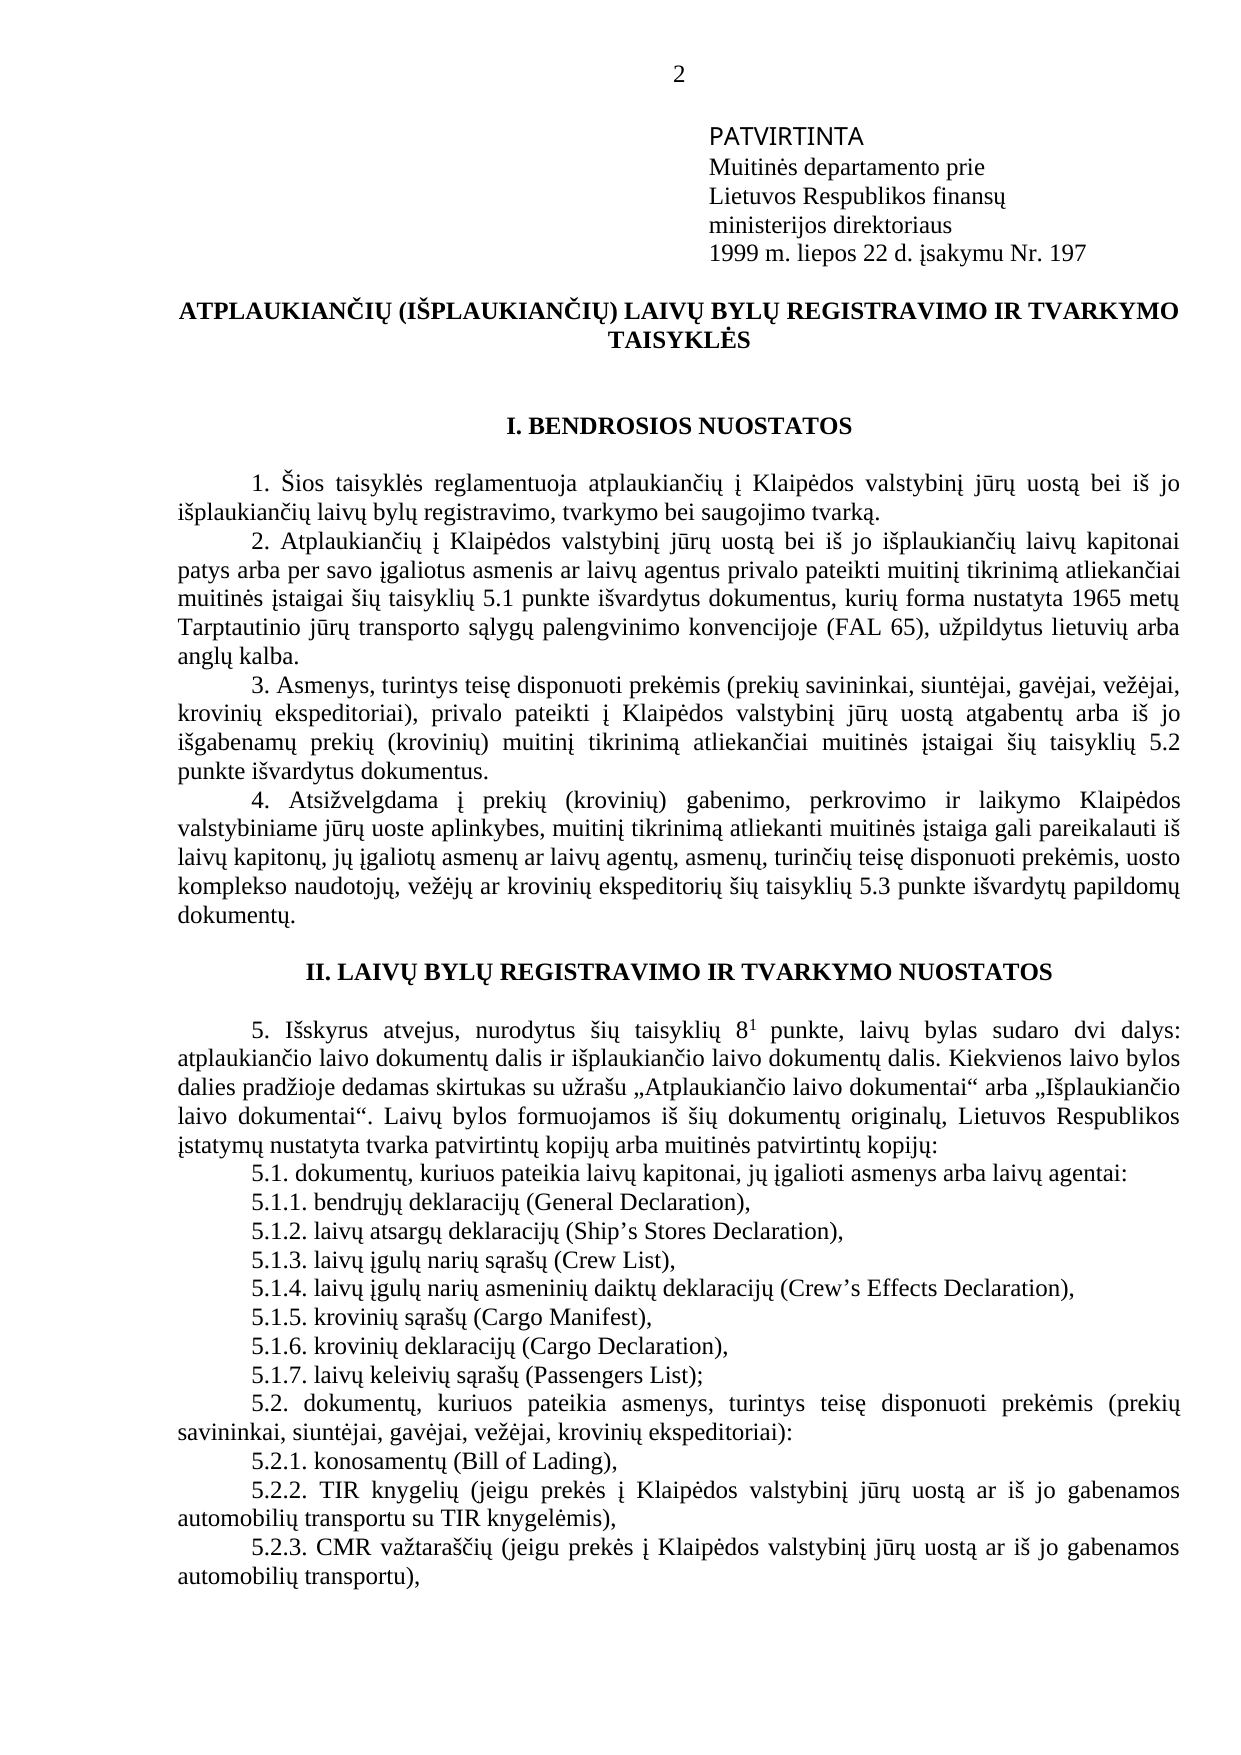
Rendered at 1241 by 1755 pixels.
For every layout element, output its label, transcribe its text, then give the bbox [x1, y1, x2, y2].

text 5.1.7. laivų keleivių sąrašų (Passengers List); [177, 1360, 1181, 1388]
text 5.2.3. CMR važtaraščių (jeigu prekės į Klaipėdos valstybinį jūrų uostą ar iš jo gabenamos automobilių transportu), [177, 1532, 1181, 1590]
text 5.1.1. bendrųjų deklaracijų (General Declaration), [177, 1187, 1181, 1216]
text 5.1.5. krovinių sąrašų (Cargo Manifest), [177, 1302, 1181, 1331]
text 5.1.4. laivų įgulų narių asmeninių daiktų deklaracijų (Crew’s Effects Declaration), [177, 1273, 1181, 1302]
text 5. Išskyrus atvejus, nurodytus šių taisyklių 81 punkte, laivų bylas sudaro dvi dalys: atplaukiančio laivo dokumentų dalis ir išplaukiančio laivo dokumentų dalis. Kiekvienos laivo bylos dalies pradžioje dedamas skirtukas su užrašu „Atplaukiančio laivo dokumentai“ arba „Išplaukiančio laivo dokumentai“. Laivų bylos formuojamos iš šių dokumentų originalų, Lietuvos Respublikos įstatymų nustatyta tvarka patvirtintų kopijų arba muitinės patvirtintų kopijų: [177, 1015, 1181, 1158]
text II. LAIVŲ BYLŲ REGISTRAVIMO IR TVARKYMO NUOSTATOS [177, 957, 1181, 986]
text 2. Atplaukiančių į Klaipėdos valstybinį jūrų uostą bei iš jo išplaukiančių laivų kapitonai patys arba per savo įgaliotus asmenis ar laivų agentus privalo pateikti muitinį tikrinimą atliekančiai muitinės įstaigai šių taisyklių 5.1 punkte išvardytus dokumentus, kurių forma nustatyta 1965 metų Tarptautinio jūrų transporto sąlygų palengvinimo konvencijoje (FAL 65), užpildytus lietuvių arba anglų kalba. [177, 526, 1181, 670]
text 5.2.1. konosamentų (Bill of Lading), [177, 1446, 1181, 1475]
text 1. Šios taisyklės reglamentuoja atplaukiančių į Klaipėdos valstybinį jūrų uostą bei iš jo išplaukiančių laivų bylų registravimo, tvarkymo bei saugojimo tvarką. [177, 468, 1181, 526]
text 5.1.3. laivų įgulų narių sąrašų (Crew List), [177, 1245, 1181, 1273]
text I. BENDROSIOS NUOSTATOS [177, 411, 1181, 440]
text 4. Atsižvelgdama į prekių (krovinių) gabenimo, perkrovimo ir laikymo Klaipėdos valstybiniame jūrų uoste aplinkybes, muitinį tikrinimą atliekanti muitinės įstaiga gali pareikalauti iš laivų kapitonų, jų įgaliotų asmenų ar laivų agentų, asmenų, turinčių teisę disponuoti prekėmis, uosto komplekso naudotojų, vežėjų ar krovinių ekspeditorių šių taisyklių 5.3 punkte išvardytų papildomų dokumentų. [177, 785, 1181, 928]
text ATPLAUKIANČIŲ (IŠPLAUKIANČIŲ) LAIVŲ BYLŲ REGISTRAVIMO IR TVARKYMO [177, 296, 1181, 325]
text 5.2. dokumentų, kuriuos pateikia asmenys, turintys teisę disponuoti prekėmis (prekių savininkai, siuntėjai, gavėjai, vežėjai, krovinių ekspeditoriai): [177, 1388, 1181, 1446]
text ministerijos direktoriaus [177, 210, 1181, 238]
text PATVIRTINTA [709, 118, 1181, 152]
text 1999 m. liepos 22 d. įsakymu Nr. 197 [177, 238, 1181, 267]
text Lietuvos Respublikos finansų [177, 181, 1181, 210]
text 5.2.2. TIR knygelių (jeigu prekės į Klaipėdos valstybinį jūrų uostą ar iš jo gabenamos automobilių transportu su TIR knygelėmis), [177, 1475, 1181, 1532]
text 5.1. dokumentų, kuriuos pateikia laivų kapitonai, jų įgalioti asmenys arba laivų agentai: [177, 1158, 1181, 1187]
text Muitinės departamento prie [177, 152, 1181, 181]
text 3. Asmenys, turintys teisę disponuoti prekėmis (prekių savininkai, siuntėjai, gavėjai, vežėjai, krovinių ekspeditoriai), privalo pateikti į Klaipėdos valstybinį jūrų uostą atgabentų arba iš jo išgabenamų prekių (krovinių) muitinį tikrinimą atliekančiai muitinės įstaigai šių taisyklių 5.2 punkte išvardytus dokumentus. [177, 670, 1181, 785]
text 5.1.6. krovinių deklaracijų (Cargo Declaration), [177, 1331, 1181, 1360]
text TAISYKLĖS [177, 325, 1181, 353]
text 5.1.2. laivų atsargų deklaracijų (Ship’s Stores Declaration), [177, 1216, 1181, 1245]
